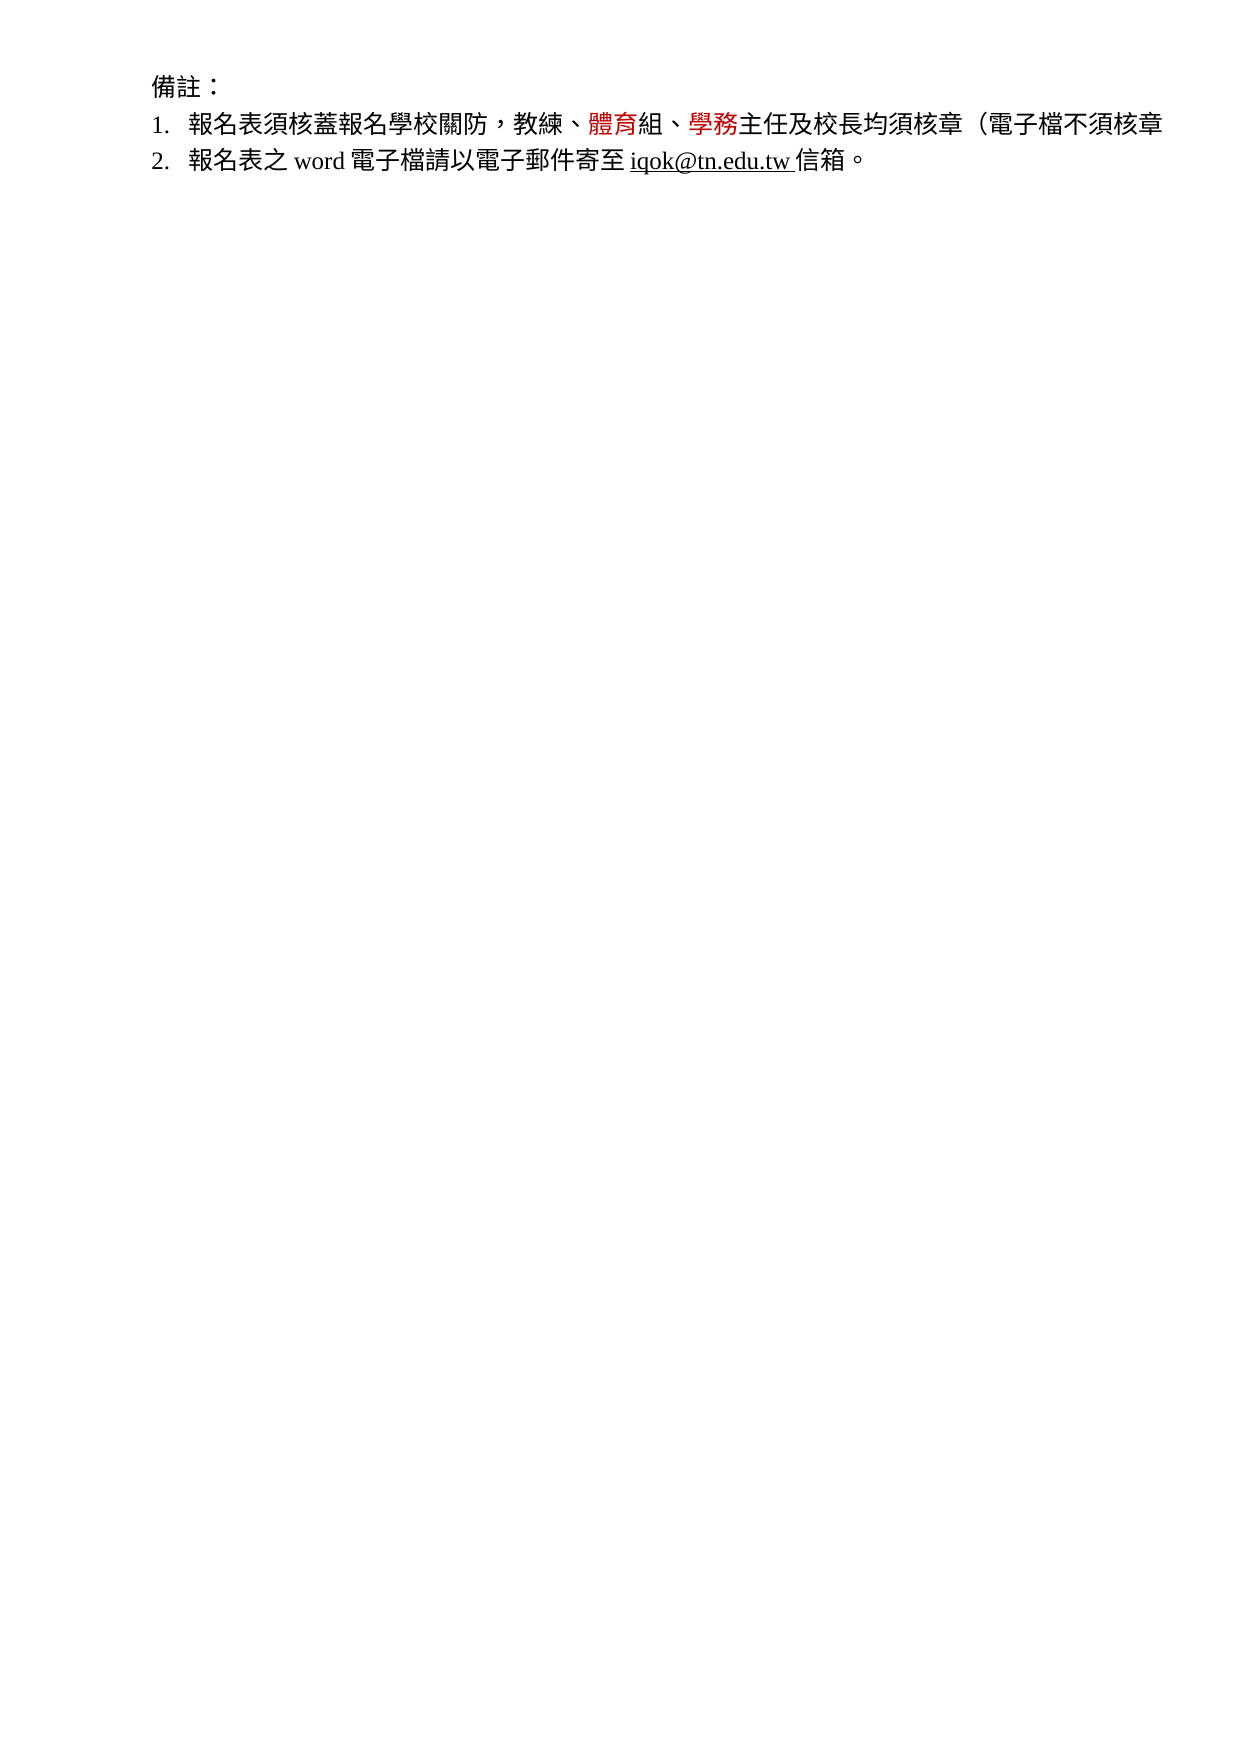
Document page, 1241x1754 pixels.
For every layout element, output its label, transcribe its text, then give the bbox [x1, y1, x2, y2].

list 報名表須核蓋報名學校關防，教練、體育組、學務主任及校長均須核章（電子檔不須核章 [151, 104, 1177, 140]
list 報名表之word電子檔請以電子郵件寄至iqok@tn.edu.tw信箱。 [151, 140, 1177, 177]
text 備註： [113, 68, 1177, 104]
